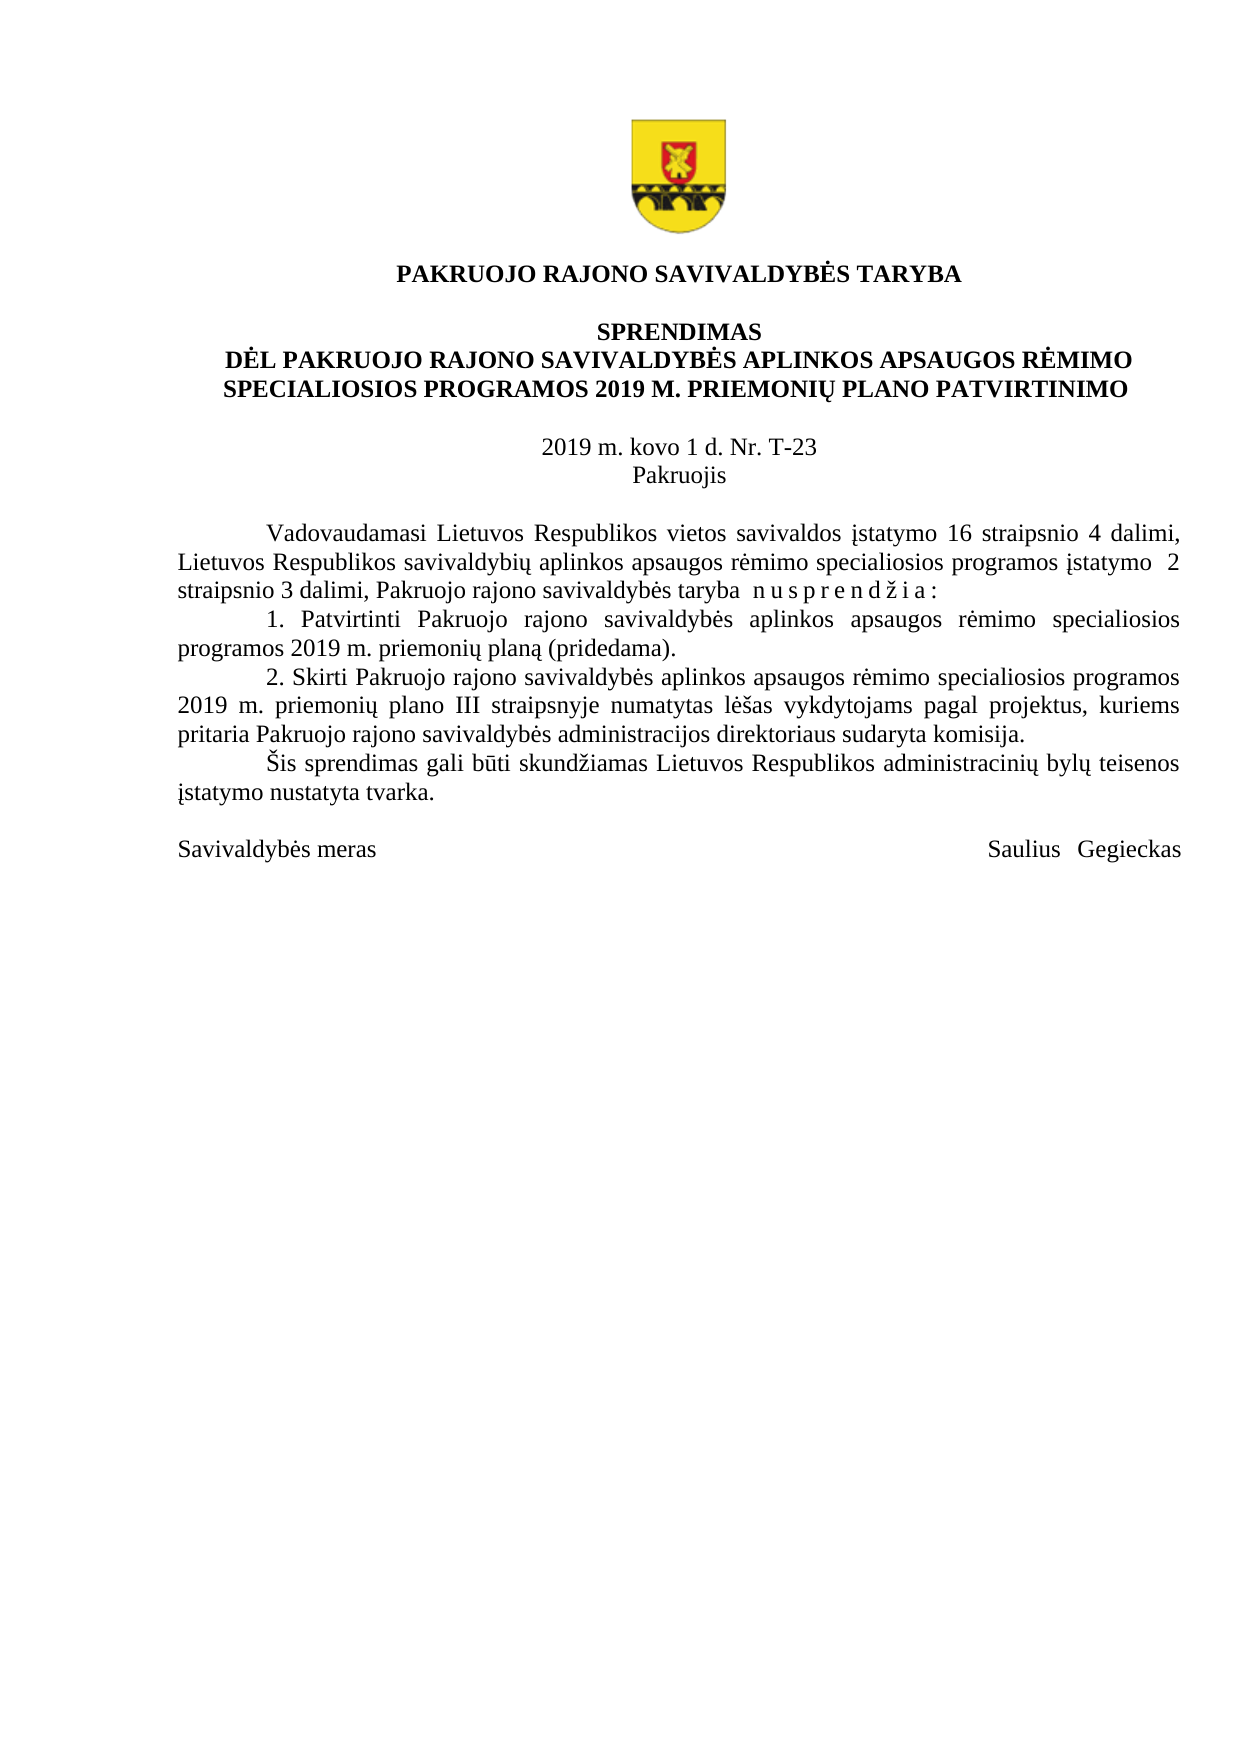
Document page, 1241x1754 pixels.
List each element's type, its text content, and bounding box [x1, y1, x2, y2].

text 1. Patvirtinti Pakruojo rajono savivaldybės aplinkos apsaugos rėmimo specialiosios programos 2019 m. priemonių planą (pridedama). [177, 604, 1181, 662]
text Pakruojis [177, 461, 1181, 489]
text 2. Skirti Pakruojo rajono savivaldybės aplinkos apsaugos rėmimo specialiosios programos 2019 m. priemonių plano III straipsnyje numatytas lėšas vykdytojams pagal projektus, kuriems pritaria Pakruojo rajono savivaldybės administracijos direktoriaus sudaryta komisija. [177, 662, 1181, 748]
table_header [564, 949, 763, 973]
table_header [376, 949, 563, 973]
table_cell [870, 974, 976, 997]
text Vadovaudamasi Lietuvos Respublikos vietos savivaldos įstatymo 16 straipsnio 4 dalimi, Lietuvos Respublikos savivaldybių aplinkos apsaugos rėmimo specialiosios programos įstatymo 2 straipsnio 3 dalimi, Pakruojo rajono savivaldybės taryba nusprendžia: [177, 518, 1181, 604]
text Šis sprendimas gali būti skundžiamas Lietuvos Respublikos administracinių bylų teisenos įstatymo nustatyta tvarka. [177, 748, 1181, 806]
table_cell [976, 974, 1201, 997]
table_cell [177, 974, 408, 997]
text DĖL PAKRUOJO RAJONO SAVIVALDYBĖS APLINKOS APSAUGOS RĖMIMO SPECIALIOSIOS PROGRAMOS 2019 M. PRIEMONIŲ PLANO PATVIRTINIMO [177, 346, 1181, 403]
text 2019 m. kovo 1 d. Nr. T-23 [177, 432, 1181, 461]
table_header [976, 949, 1201, 973]
text PAKRUOJO RAJONO SAVIVALDYBĖS TARYBA [177, 259, 1181, 288]
table_cell [639, 974, 870, 997]
table_header [177, 949, 376, 973]
text SPRENDIMAS [177, 317, 1181, 346]
table_header [764, 949, 976, 973]
table_cell [408, 974, 639, 997]
text Savivaldybės meras Saulius Gegieckas [177, 834, 1181, 892]
